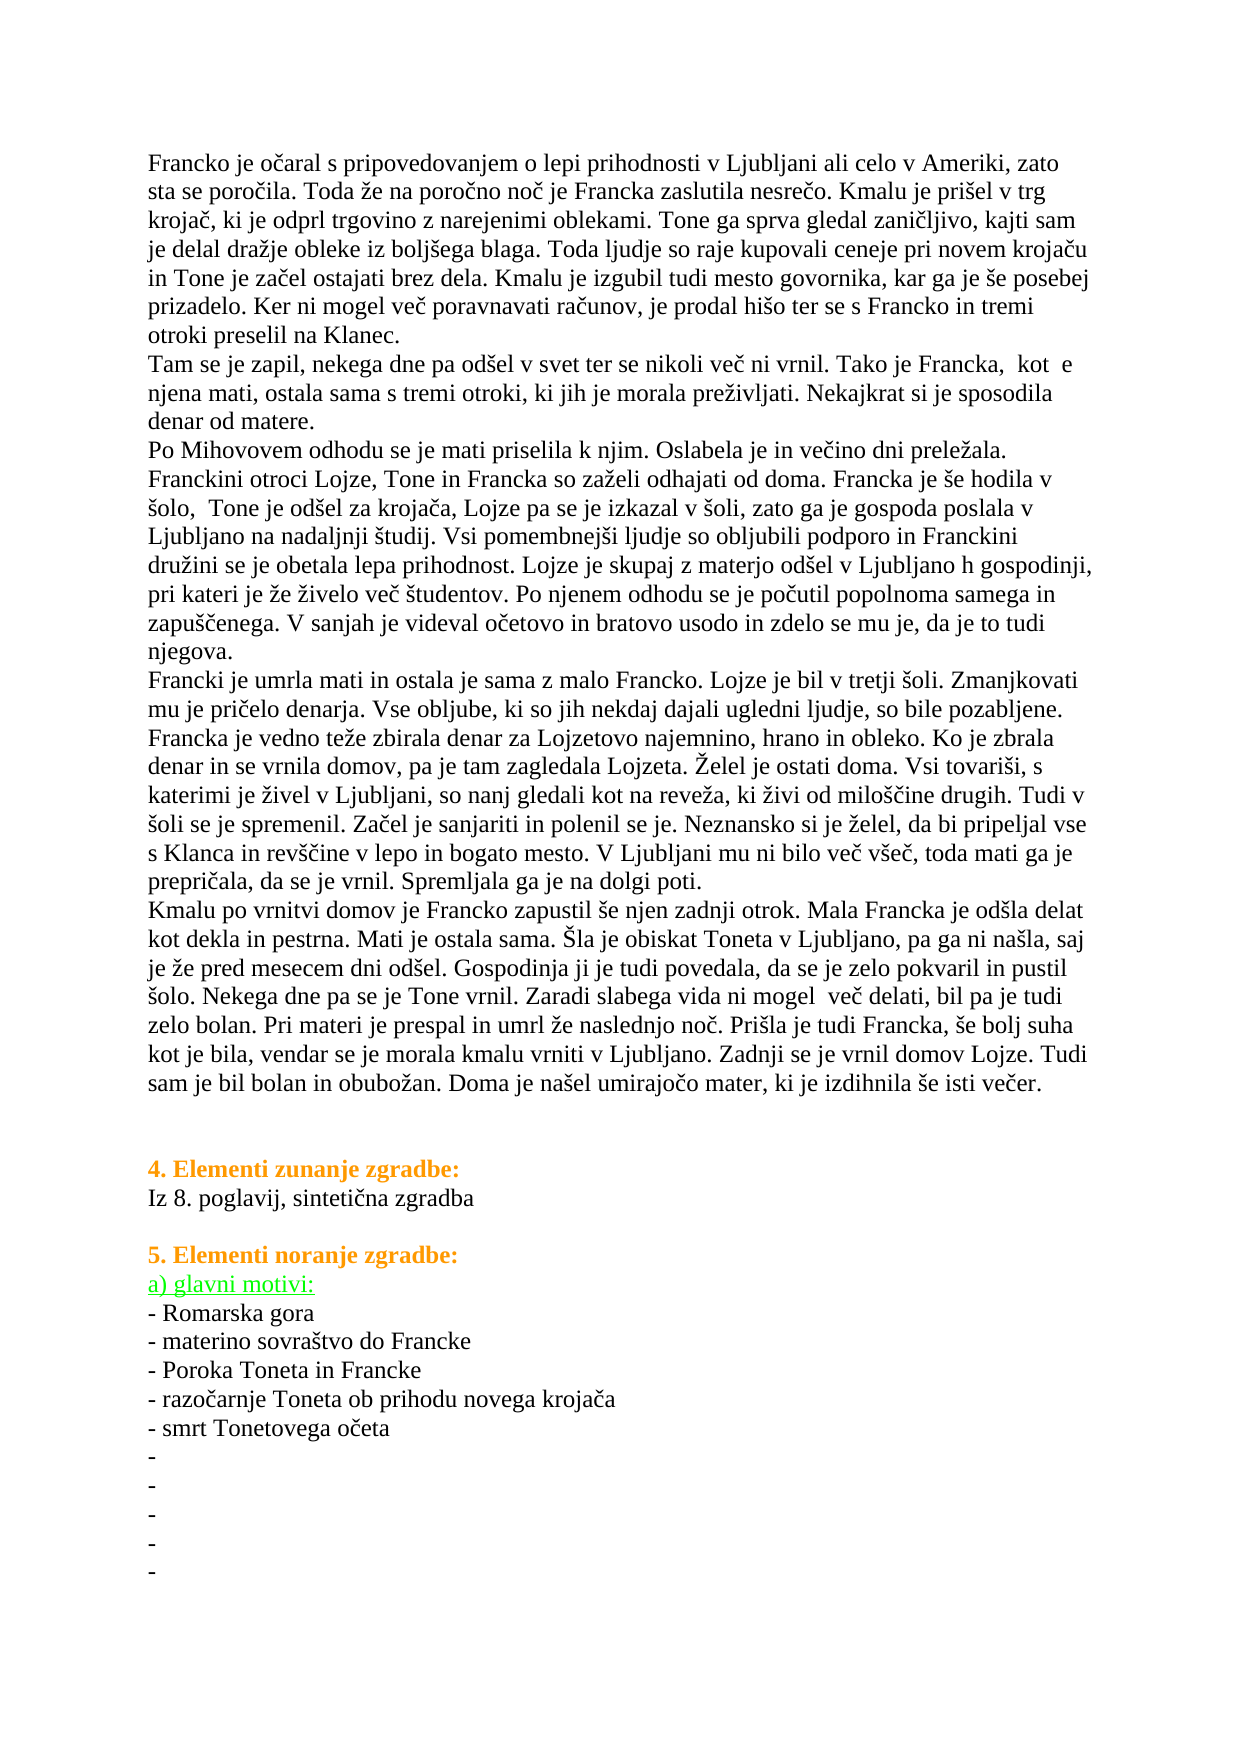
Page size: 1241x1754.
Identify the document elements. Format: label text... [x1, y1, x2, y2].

text - smrt Tonetovega očeta [148, 1413, 1093, 1441]
text 4. Elementi zunanje zgradbe: [148, 1154, 1093, 1183]
text - [148, 1556, 1093, 1585]
text - materino sovraštvo do Francke [148, 1326, 1093, 1355]
text - Poroka Toneta in Francke [148, 1355, 1093, 1384]
text a) glavni motivi: [148, 1269, 1093, 1298]
text 5. Elementi noranje zgradbe: [148, 1240, 1093, 1269]
text - Romarska gora [148, 1298, 1093, 1326]
text Kmalu po vrnitvi domov je Francko zapustil še njen zadnji otrok. Mala Francka je odšla delat kot dekla in pestrna. Mati je ostala sama. Šla je obiskat Toneta v Ljubljano, pa ga ni našla, saj je že pred mesecem dni odšel. Gospodinja ji je tudi povedala, da se je zelo pokvaril in pustil šolo. Nekega dne pa se je Tone vrnil. Zaradi slabega vida ni mogel več delati, bil pa je tudi zelo bolan. Pri materi je prespal in umrl že naslednjo noč. Prišla je tudi Francka, še bolj suha kot je bila, vendar se je morala kmalu vrniti v Ljubljano. Zadnji se je vrnil domov Lojze. Tudi sam je bil bolan in obubožan. Doma je našel umirajočo mater, ki je izdihnila še isti večer. [148, 895, 1093, 1096]
text - [148, 1528, 1093, 1556]
text - [148, 1499, 1093, 1528]
text - [148, 1470, 1093, 1499]
text Iz 8. poglavij, sintetična zgradba [148, 1183, 1093, 1211]
text - razočarnje Toneta ob prihodu novega krojača [148, 1384, 1093, 1413]
text Francki je umrla mati in ostala je sama z malo Francko. Lojze je bil v tretji šoli. Zmanjkovati mu je pričelo denarja. Vse obljube, ki so jih nekdaj dajali ugledni ljudje, so bile pozabljene. Francka je vedno teže zbirala denar za Lojzetovo najemnino, hrano in obleko. Ko je zbrala denar in se vrnila domov, pa je tam zagledala Lojzeta. Želel je ostati doma. Vsi tovariši, s katerimi je živel v Ljubljani, so nanj gledali kot na reveža, ki živi od miloščine drugih. Tudi v šoli se je spremenil. Začel je sanjariti in polenil se je. Neznansko si je želel, da bi pripeljal vse s Klanca in revščine v lepo in bogato mesto. V Ljubljani mu ni bilo več všeč, toda mati ga je prepričala, da se je vrnil. Spremljala ga je na dolgi poti. [148, 665, 1093, 895]
text - [148, 1441, 1093, 1470]
text Tam se je zapil, nekega dne pa odšel v svet ter se nikoli več ni vrnil. Tako je Francka, kot e njena mati, ostala sama s tremi otroki, ki jih je morala preživljati. Nekajkrat si je sposodila denar od matere. [148, 349, 1093, 435]
text Po Mihovovem odhodu se je mati priselila k njim. Oslabela je in večino dni preležala. Franckini otroci Lojze, Tone in Francka so zaželi odhajati od doma. Francka je še hodila v šolo, Tone je odšel za krojača, Lojze pa se je izkazal v šoli, zato ga je gospoda poslala v Ljubljano na nadaljnji študij. Vsi pomembnejši ljudje so obljubili podporo in Franckini družini se je obetala lepa prihodnost. Lojze je skupaj z materjo odšel v Ljubljano h gospodinji, pri kateri je že živelo več študentov. Po njenem odhodu se je počutil popolnoma samega in zapuščenega. V sanjah je videval očetovo in bratovo usodo in zdelo se mu je, da je to tudi njegova. [148, 435, 1093, 665]
text Francko je očaral s pripovedovanjem o lepi prihodnosti v Ljubljani ali celo v Ameriki, zato sta se poročila. Toda že na poročno noč je Francka zaslutila nesrečo. Kmalu je prišel v trg krojač, ki je odprl trgovino z narejenimi oblekami. Tone ga sprva gledal zaničljivo, kajti sam je delal dražje obleke iz boljšega blaga. Toda ljudje so raje kupovali ceneje pri novem krojaču in Tone je začel ostajati brez dela. Kmalu je izgubil tudi mesto govornika, kar ga je še posebej prizadelo. Ker ni mogel več poravnavati računov, je prodal hišo ter se s Francko in tremi otroki preselil na Klanec. [148, 148, 1093, 349]
